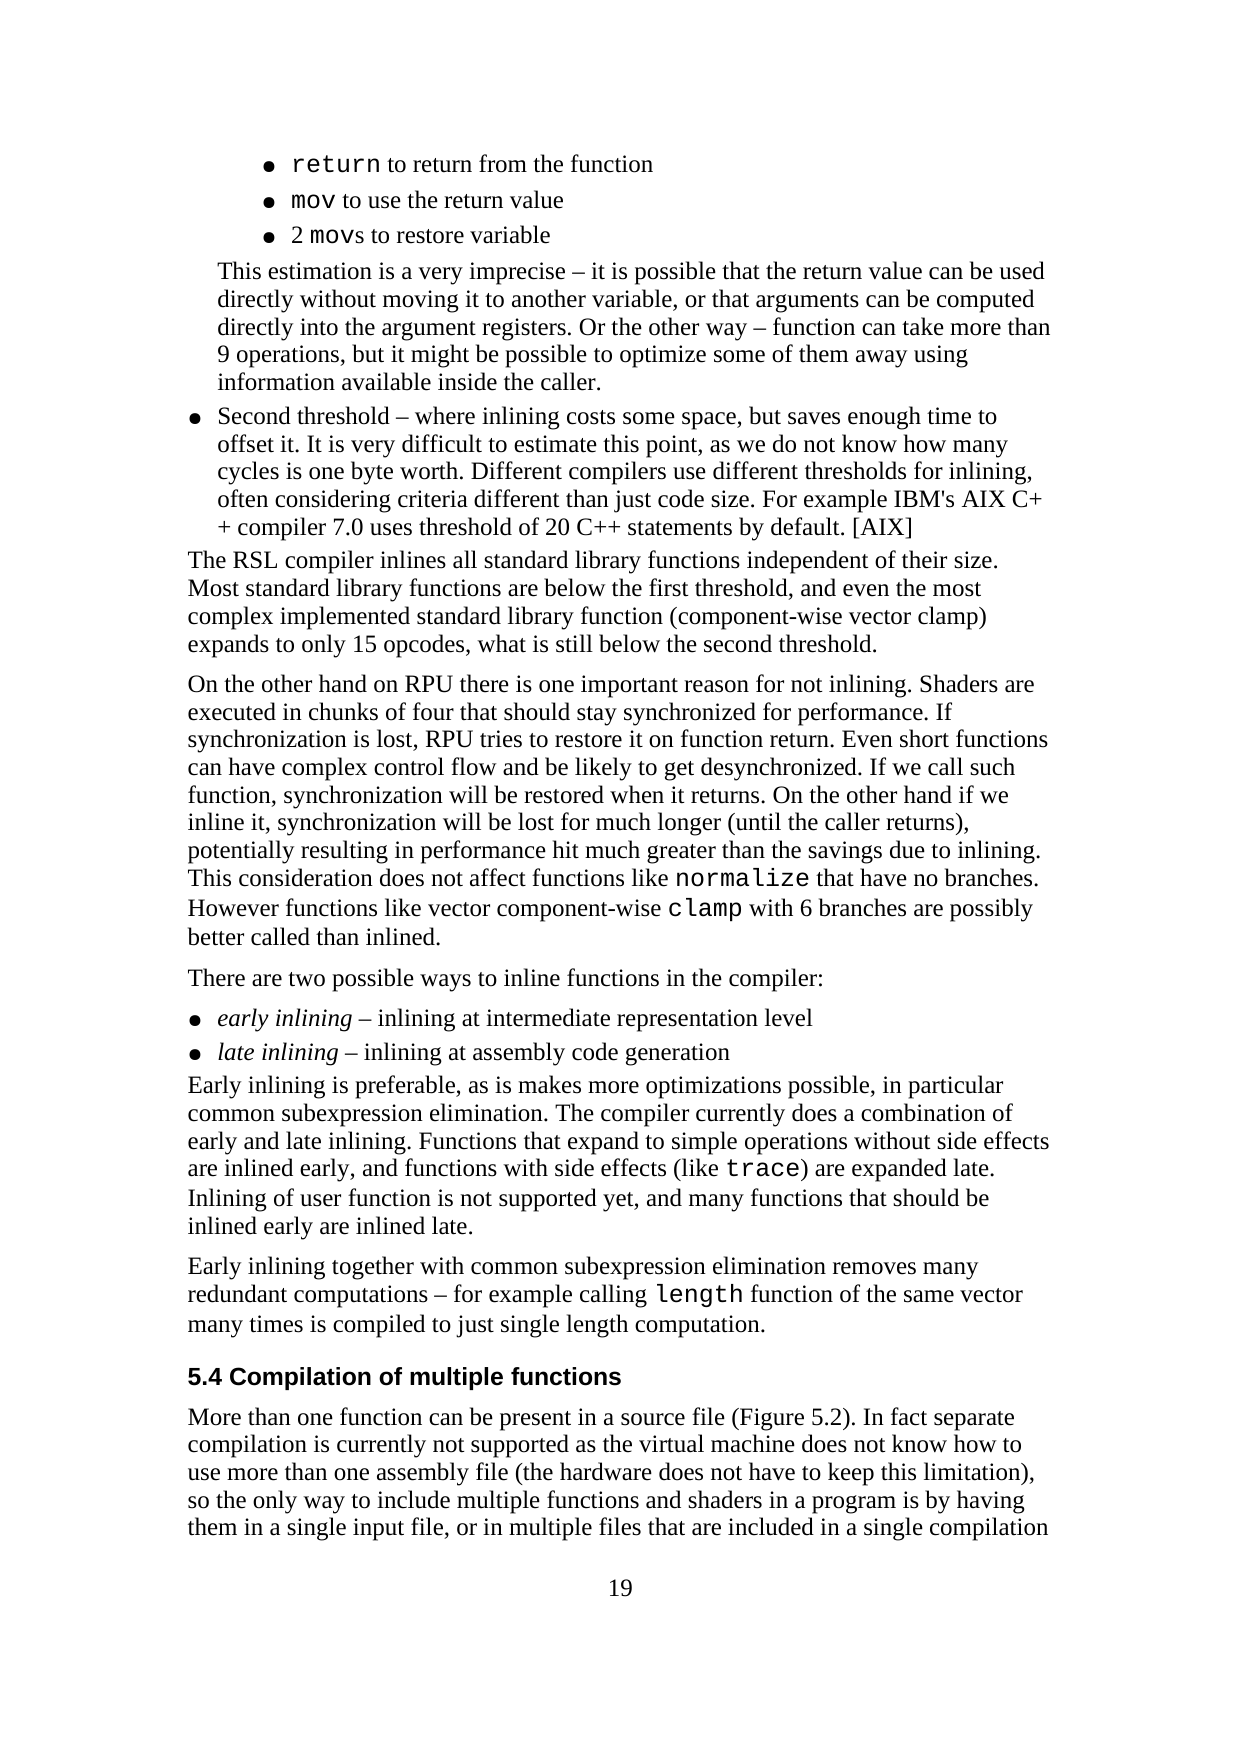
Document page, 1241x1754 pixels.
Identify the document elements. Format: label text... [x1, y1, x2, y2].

list Second threshold – where inlining costs some space, but saves enough time to offset it. It is very difficult to estimate this point, as we do not know how many cycles is one byte worth. Different compilers use different thresholds for inlining, often considering criteria different than just code size. For example IBM's AIX C++ compiler 7.0 uses threshold of 20 C++ statements by default. [AIX] [187, 402, 1053, 541]
list return to return from the function [261, 150, 1053, 180]
list late inlining – inlining at assembly code generation [187, 1038, 1053, 1065]
subtitle 5.4 Compilation of multiple functions [187, 1362, 1053, 1390]
text On the other hand on RPU there is one important reason for not inlining. Shaders are executed in chunks of four that should stay synchronized for performance. If synchronization is lost, RPU tries to restore it on function return. Even short functions can have complex control flow and be likely to get desynchronized. If we call such function, synchronization will be restored when it returns. On the other hand if we inline it, synchronization will be lost for much longer (until the caller returns), potentially resulting in performance hit much greater than the savings due to inlining. This consideration does not affect functions like normalize that have no branches. However functions like vector component-wise clamp with 6 branches are possibly better called than inlined. [187, 670, 1053, 951]
list This estimation is a very imprecise – it is possible that the return value can be used directly without moving it to another variable, or that arguments can be computed directly into the argument registers. Or the other way – function can take more than 9 operations, but it might be possible to optimize some of them away using information available inside the caller. [187, 257, 1053, 396]
text Early inlining is preferable, as is makes more optimizations possible, in particular common subexpression elimination. The compiler currently does a combination of early and late inlining. Functions that expand to simple operations without side effects are inlined early, and functions with side effects (like trace) are expanded late. Inlining of user function is not supported yet, and many functions that should be inlined early are inlined late. [187, 1071, 1053, 1240]
list mov to use the return value [261, 186, 1053, 216]
list 2 movs to restore variable [261, 222, 1053, 251]
text There are two possible ways to inline functions in the compiler: [187, 964, 1053, 991]
list early inlining – inlining at intermediate representation level [187, 1004, 1053, 1032]
text The RSL compiler inlines all standard library functions independent of their size. Most standard library functions are below the first threshold, and even the most complex implemented standard library function (component-wise vector clamp) expands to only 15 opcodes, what is still below the second threshold. [187, 547, 1053, 657]
text Early inlining together with common subexpression elimination removes many redundant computations – for example calling length function of the same vector many times is compiled to just single length computation. [187, 1252, 1053, 1337]
text More than one function can be present in a source file (Figure 5.2). In fact separate compilation is currently not supported as the virtual machine does not know how to use more than one assembly file (the hardware does not have to keep this limitation), so the only way to include multiple functions and shaders in a program is by having them in a single input file, or in multiple files that are included in a single compilation [187, 1403, 1053, 1541]
